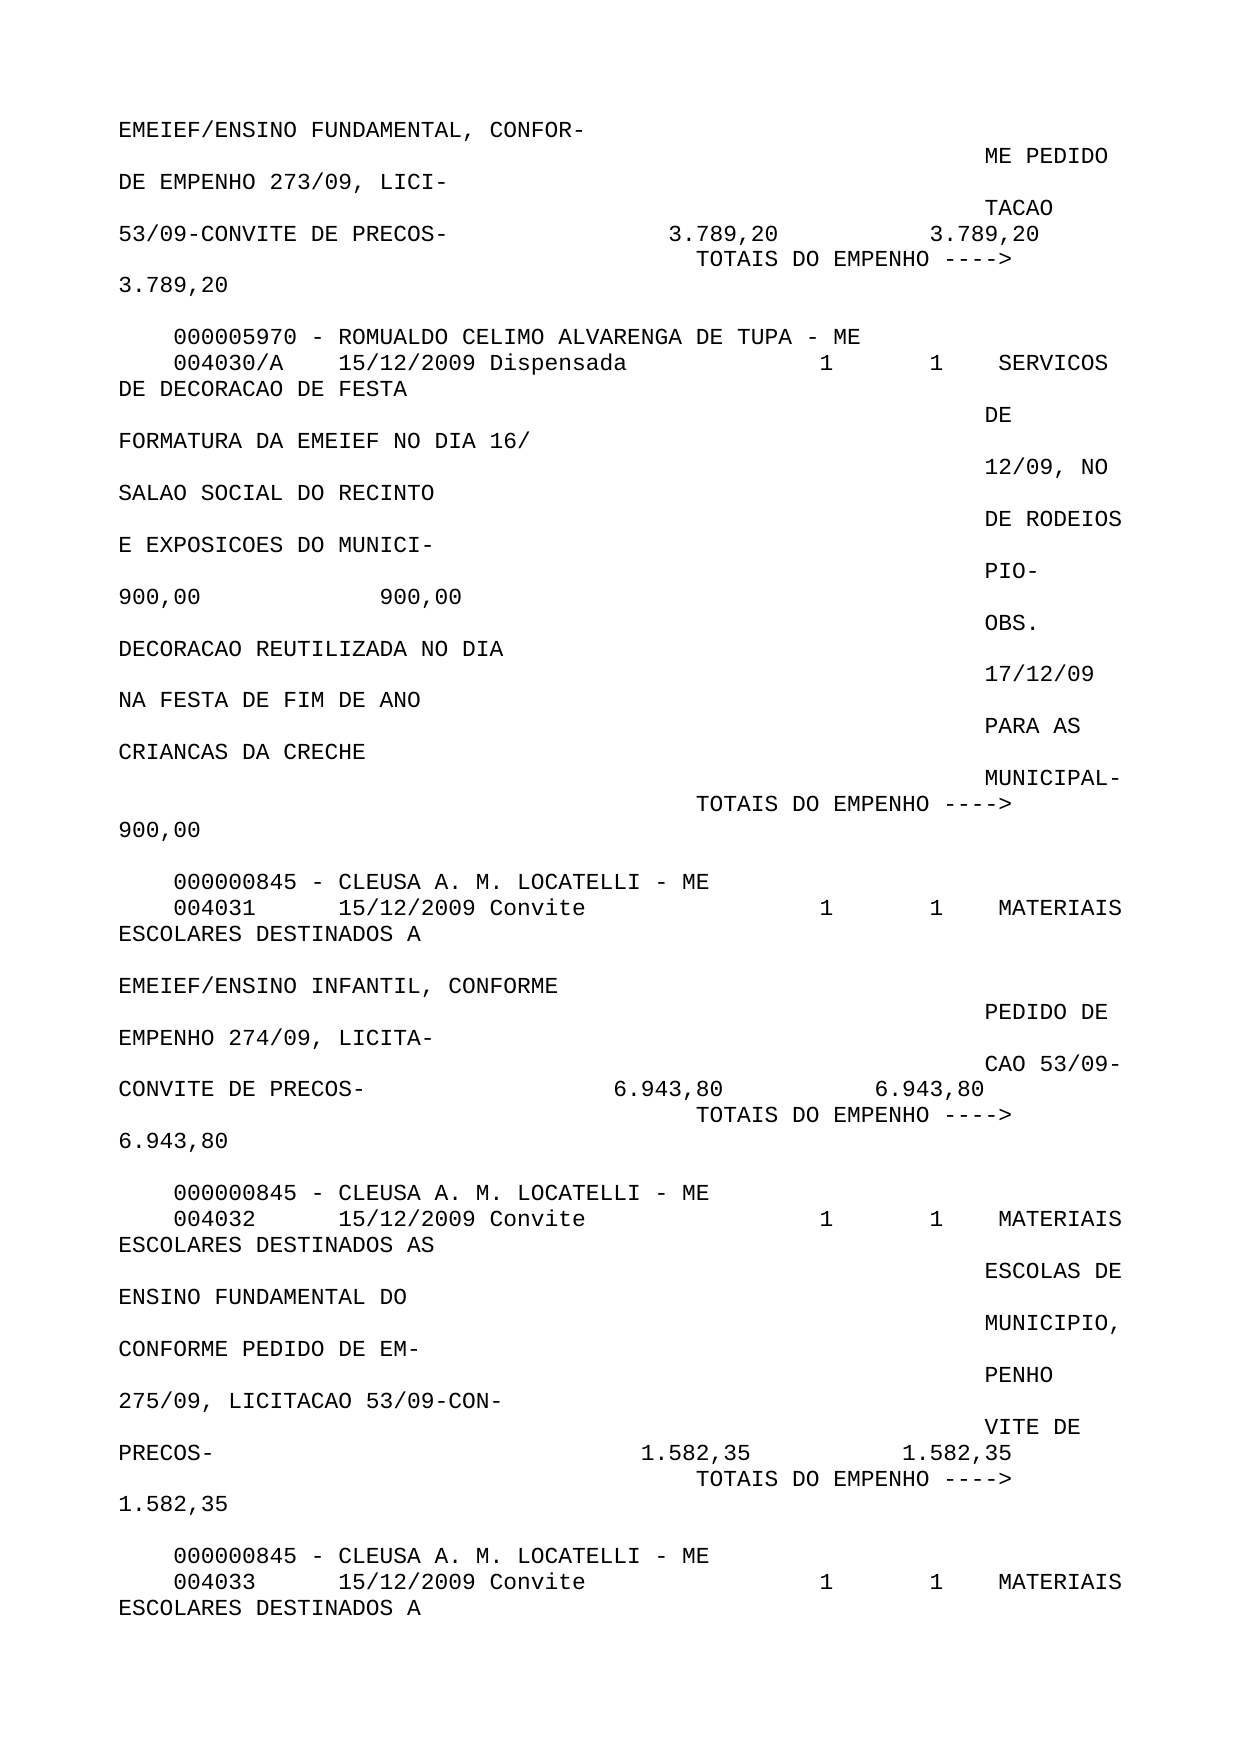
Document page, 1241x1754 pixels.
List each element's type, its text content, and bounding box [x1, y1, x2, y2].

text TOTAIS DO EMPENHO ----> 3.789,20 [118, 248, 1122, 300]
text 000000845 - CLEUSA A. M. LOCATELLI - ME [118, 1545, 1122, 1571]
text EMEIEF/ENSINO FUNDAMENTAL, CONFOR- [118, 118, 1122, 144]
text ME PEDIDO DE EMPENHO 273/09, LICI- [118, 144, 1122, 196]
text ESCOLAS DE ENSINO FUNDAMENTAL DO [118, 1259, 1122, 1311]
text MUNICIPIO, CONFORME PEDIDO DE EM- [118, 1311, 1122, 1363]
text TOTAIS DO EMPENHO ----> 900,00 [118, 792, 1122, 844]
text TACAO 53/09-CONVITE DE PRECOS- 3.789,20 3.789,20 [118, 196, 1122, 248]
text OBS. DECORACAO REUTILIZADA NO DIA [118, 611, 1122, 663]
text MUNICIPAL- [118, 767, 1122, 792]
text TOTAIS DO EMPENHO ----> 6.943,80 [118, 1104, 1122, 1156]
text 004033 15/12/2009 Convite 1 1 MATERIAIS ESCOLARES DESTINADOS A [118, 1571, 1122, 1622]
text DE RODEIOS E EXPOSICOES DO MUNICI- [118, 507, 1122, 559]
text EMEIEF/ENSINO INFANTIL, CONFORME [118, 948, 1122, 1000]
text 004030/A 15/12/2009 Dispensada 1 1 SERVICOS DE DECORACAO DE FESTA [118, 352, 1122, 403]
text 000000845 - CLEUSA A. M. LOCATELLI - ME [118, 1182, 1122, 1207]
text 12/09, NO SALAO SOCIAL DO RECINTO [118, 455, 1122, 507]
text DE FORMATURA DA EMEIEF NO DIA 16/ [118, 403, 1122, 455]
text PEDIDO DE EMPENHO 274/09, LICITA- [118, 1000, 1122, 1052]
text PENHO 275/09, LICITACAO 53/09-CON- [118, 1363, 1122, 1415]
text 004031 15/12/2009 Convite 1 1 MATERIAIS ESCOLARES DESTINADOS A [118, 896, 1122, 948]
text PARA AS CRIANCAS DA CRECHE [118, 715, 1122, 767]
text 000000845 - CLEUSA A. M. LOCATELLI - ME [118, 870, 1122, 896]
text TOTAIS DO EMPENHO ----> 1.582,35 [118, 1467, 1122, 1519]
text PIO- 900,00 900,00 [118, 559, 1122, 611]
text CAO 53/09-CONVITE DE PRECOS- 6.943,80 6.943,80 [118, 1052, 1122, 1104]
text VITE DE PRECOS- 1.582,35 1.582,35 [118, 1415, 1122, 1467]
text 17/12/09 NA FESTA DE FIM DE ANO [118, 663, 1122, 715]
text 004032 15/12/2009 Convite 1 1 MATERIAIS ESCOLARES DESTINADOS AS [118, 1207, 1122, 1259]
text 000005970 - ROMUALDO CELIMO ALVARENGA DE TUPA - ME [118, 326, 1122, 352]
